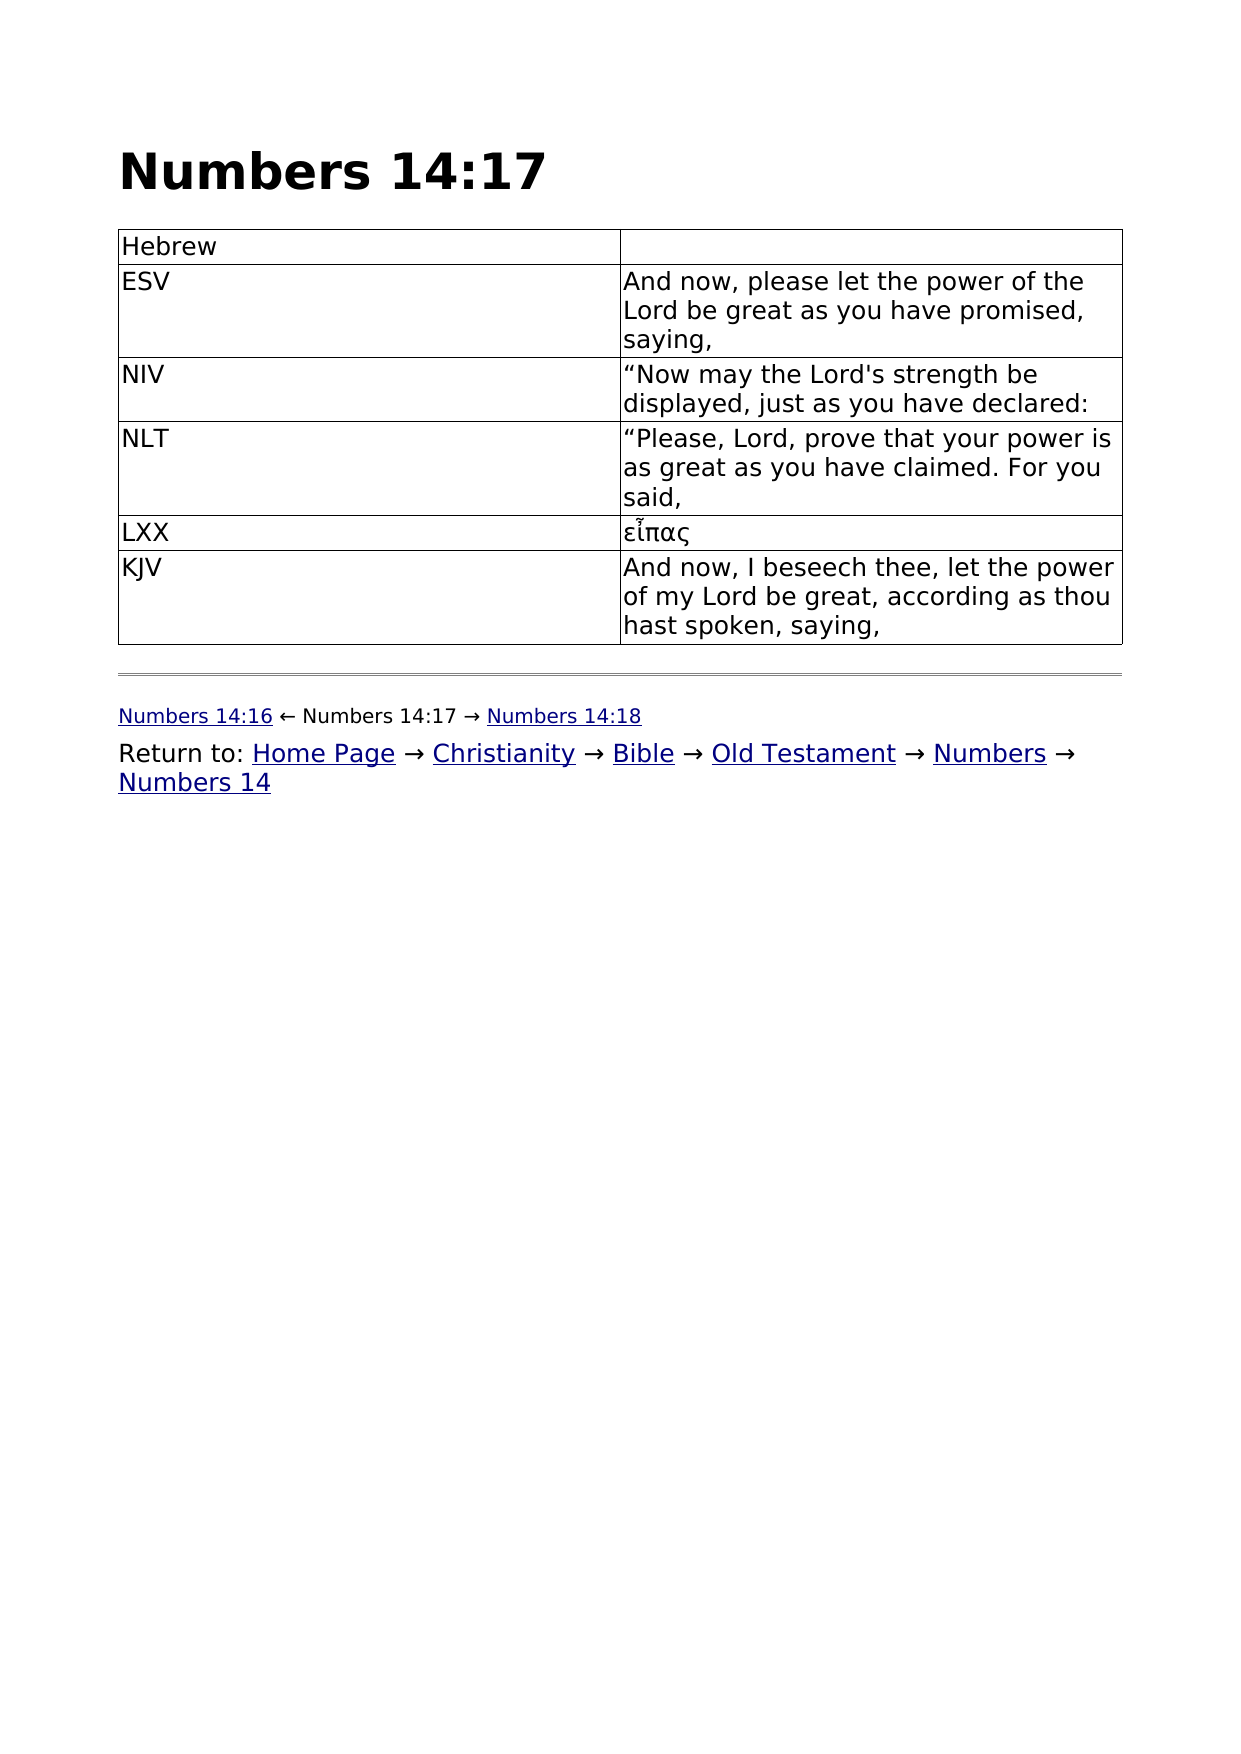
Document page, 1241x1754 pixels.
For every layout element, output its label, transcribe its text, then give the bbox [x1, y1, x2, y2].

table_cell NLT [119, 422, 620, 515]
table_cell LXX [119, 516, 620, 550]
table_cell εἶπας [621, 516, 1122, 550]
table_cell KJV [119, 551, 620, 643]
text Return to: Home Page → Christianity → Bible → Old Testament → Numbers → Numbers 14 [118, 739, 1122, 797]
table_cell NIV [119, 358, 620, 421]
subtitle Numbers 14:17 [118, 143, 1122, 201]
table_cell And now, please let the power of the Lord be great as you have promised, saying, [621, 265, 1122, 357]
text Numbers 14:16 ← Numbers 14:17 → Numbers 14:18 [118, 705, 1122, 739]
table_header [621, 230, 1122, 264]
table_cell “Now may the Lord's strength be displayed, just as you have declared: [621, 358, 1122, 421]
table_cell ESV [119, 265, 620, 357]
table_header Hebrew [119, 230, 620, 264]
table_cell “Please, Lord, prove that your power is as great as you have claimed. For you said, [621, 422, 1122, 515]
table_cell And now, I beseech thee, let the power of my Lord be great, according as thou hast spoken, saying, [621, 551, 1122, 643]
